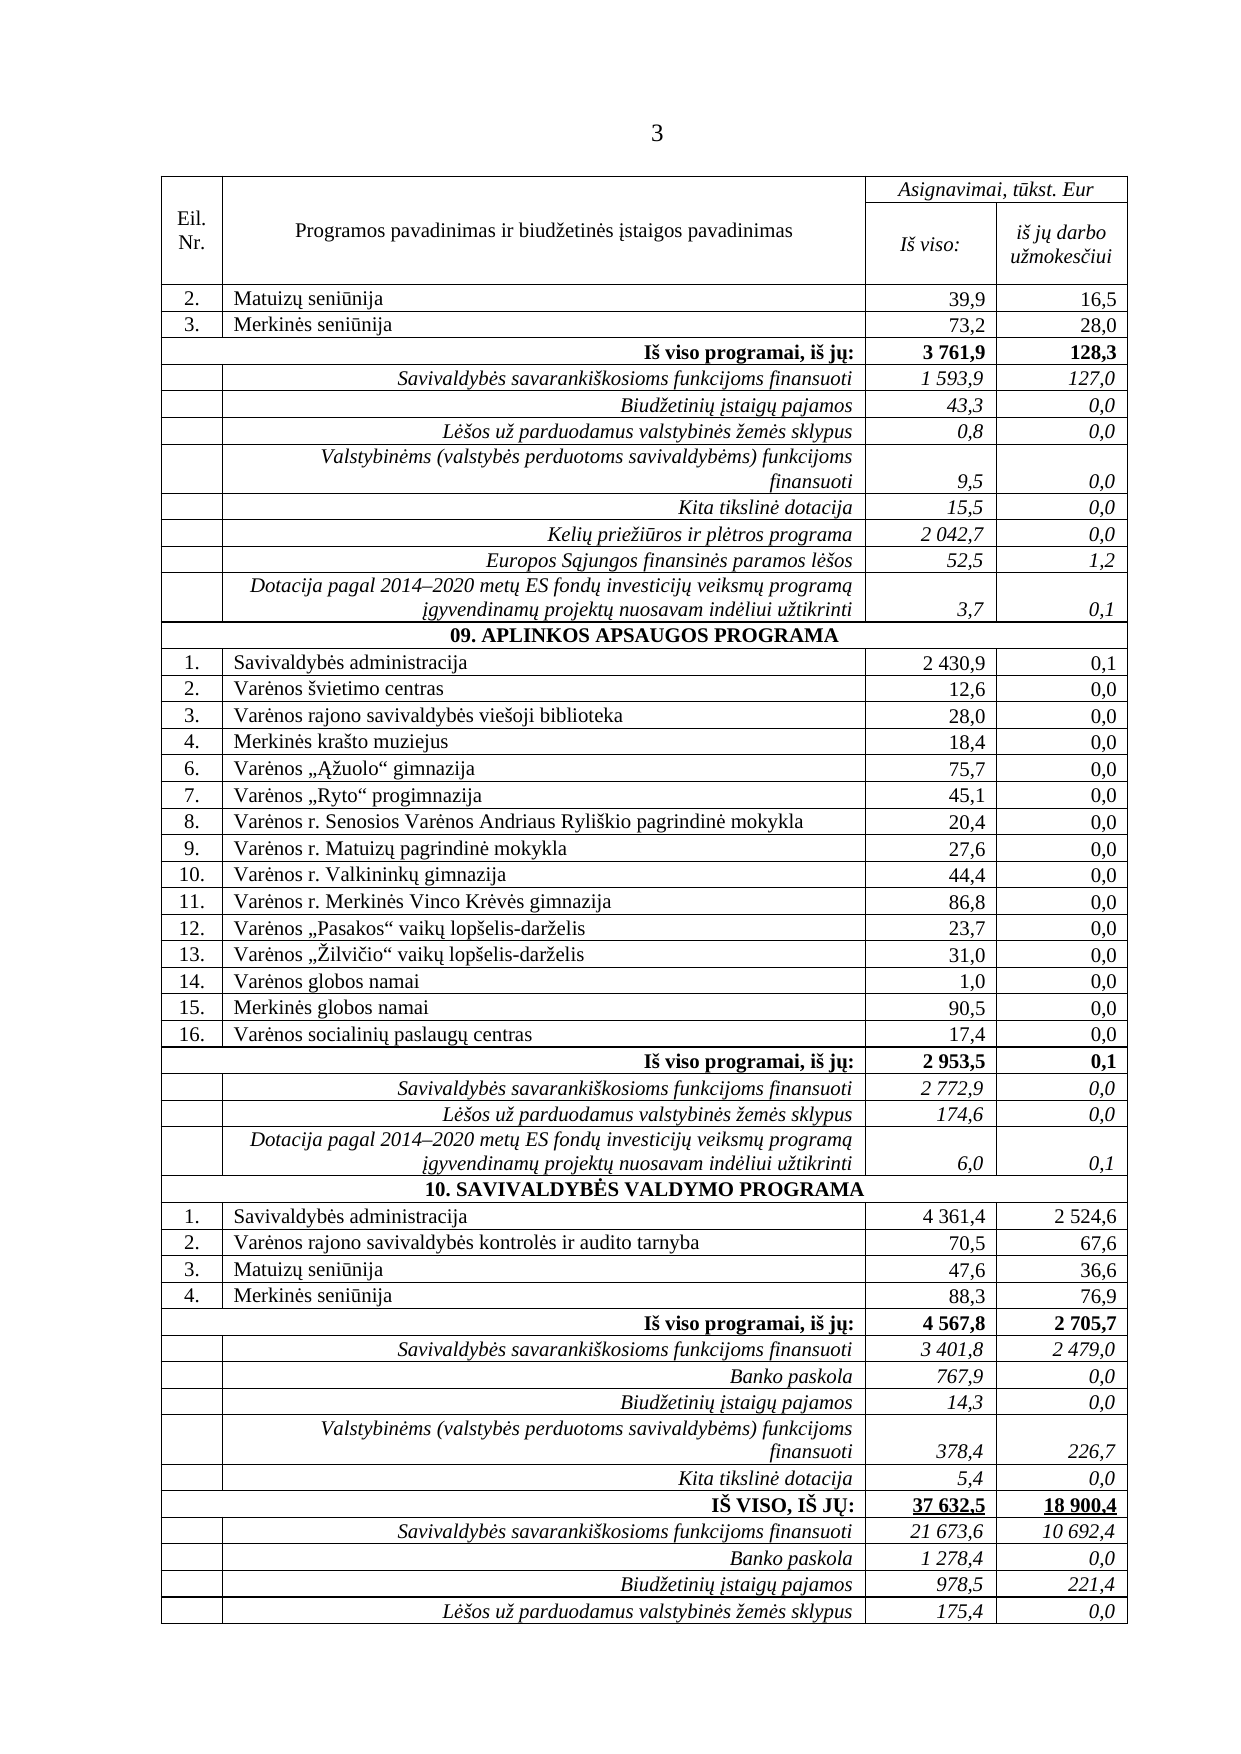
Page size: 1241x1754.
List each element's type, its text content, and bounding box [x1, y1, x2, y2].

table_cell 128,3 [997, 338, 1127, 364]
table_cell 11. [162, 888, 222, 914]
table_cell [162, 520, 222, 546]
table_cell 16,5 [997, 285, 1127, 311]
table_cell 0,0 [997, 1465, 1127, 1490]
table_cell [162, 1518, 222, 1543]
table_cell 1. [162, 1203, 222, 1228]
table_cell Dotacija pagal 2014–2020 metų ES fondų investicijų veiksmų programą įgyvendinamų projektų nuosavam indėliui užtikrinti [223, 573, 865, 621]
table_cell Matuizų seniūnija [223, 1256, 865, 1282]
table_cell 10 692,4 [997, 1518, 1127, 1543]
table_cell 9,5 [866, 445, 996, 493]
table_cell Savivaldybės savarankiškosioms funkcijoms finansuoti [223, 1074, 865, 1099]
table_cell 2. [162, 676, 222, 701]
table_cell [1128, 754, 1153, 781]
table_cell Varėnos „Ąžuolo“ gimnazija [223, 755, 865, 781]
table_cell 0,1 [997, 649, 1127, 674]
table_cell [1128, 1596, 1153, 1623]
table_cell 0,1 [997, 1048, 1127, 1073]
table_cell 0,0 [997, 676, 1127, 701]
table_cell Europos Sąjungos finansinės paramos lėšos [223, 547, 865, 572]
table_cell 0,0 [997, 994, 1127, 1020]
table_cell Varėnos r. Merkinės Vinco Krėvės gimnazija [223, 888, 865, 914]
table_cell [162, 1101, 222, 1126]
table_cell 4. [162, 729, 222, 754]
table_cell 175,4 [866, 1598, 996, 1623]
table_cell 13. [162, 941, 222, 967]
table_cell [1128, 648, 1153, 674]
table_cell 0,0 [997, 520, 1127, 546]
table_cell Valstybinėms (valstybės perduotoms savivaldybėms) funkcijoms finansuoti [223, 1415, 865, 1463]
table_cell 3 761,9 [866, 338, 996, 364]
table_cell 0,0 [997, 418, 1127, 443]
table_cell 6,0 [866, 1127, 996, 1175]
table_cell Iš viso programai, iš jų: [162, 338, 865, 364]
table_cell 44,4 [866, 862, 996, 887]
table_cell Savivaldybės savarankiškosioms funkcijoms finansuoti [223, 1518, 865, 1543]
table_cell 12. [162, 915, 222, 940]
table_cell iš jų darbo užmokesčiui [997, 203, 1127, 284]
table_cell [1128, 1335, 1153, 1361]
table_cell 10. [162, 862, 222, 887]
table_cell [1128, 519, 1153, 546]
table_cell 21 673,6 [866, 1518, 996, 1543]
table_cell 37 632,5 [866, 1491, 996, 1517]
table_cell Lėšos už parduodamus valstybinės žemės sklypus [223, 418, 865, 443]
table_cell 2 772,9 [866, 1074, 996, 1099]
table_cell [162, 445, 222, 493]
table_cell [1128, 1543, 1153, 1570]
table_cell [1128, 493, 1153, 519]
table_cell Varėnos rajono savivaldybės viešoji biblioteka [223, 702, 865, 728]
table_cell Merkinės seniūnija [223, 312, 865, 337]
table_cell [1128, 1100, 1153, 1126]
table_cell 0,1 [997, 573, 1127, 621]
table_cell [1128, 202, 1153, 231]
table_cell [1128, 1046, 1153, 1073]
table_cell [1128, 1229, 1153, 1255]
table_cell [162, 1336, 222, 1361]
table_cell Kelių priežiūros ir plėtros programa [223, 520, 865, 546]
table_cell [162, 1362, 222, 1388]
table_cell [1128, 444, 1153, 493]
table_cell 0,0 [997, 391, 1127, 417]
table_cell [162, 365, 222, 390]
table_cell [162, 1074, 222, 1099]
table_cell Varėnos r. Senosios Varėnos Andriaus Ryliškio pagrindinė mokykla [223, 809, 865, 834]
table_cell 28,0 [997, 312, 1127, 337]
table_cell 3 401,8 [866, 1336, 996, 1361]
table_cell 10. SAVIVALDYBĖS VALDYMO PROGRAMA [162, 1176, 1127, 1202]
table_cell 88,3 [866, 1283, 996, 1308]
table_cell [1128, 675, 1153, 701]
table_cell 0,0 [997, 729, 1127, 754]
table_cell 47,6 [866, 1256, 996, 1282]
table_cell 2 953,5 [866, 1048, 996, 1073]
table_cell [1128, 1175, 1153, 1202]
table_cell Merkinės krašto muziejus [223, 729, 865, 754]
table_cell 3. [162, 702, 222, 728]
table_cell Varėnos socialinių paslaugų centras [223, 1021, 865, 1046]
table_cell 0,0 [997, 1544, 1127, 1570]
table_cell 20,4 [866, 809, 996, 834]
table_cell 2. [162, 285, 222, 311]
table_cell Iš viso programai, iš jų: [162, 1048, 865, 1073]
table_cell 127,0 [997, 365, 1127, 390]
table_cell 14. [162, 968, 222, 993]
table_cell 1 278,4 [866, 1544, 996, 1570]
table_cell 0,0 [997, 494, 1127, 519]
table_cell 221,4 [997, 1571, 1127, 1596]
table_header Programos pavadinimas ir biudžetinės įstaigos pavadinimas [223, 177, 865, 284]
table_cell 0,0 [997, 809, 1127, 834]
table_cell 0,0 [997, 782, 1127, 807]
table_cell Varėnos „Ryto“ progimnazija [223, 782, 865, 807]
table_cell 76,9 [997, 1283, 1127, 1308]
table_cell Varėnos r. Matuizų pagrindinė mokykla [223, 835, 865, 861]
table_cell [1128, 231, 1153, 257]
table_cell 15,5 [866, 494, 996, 519]
table_cell [1128, 808, 1153, 834]
table_header Asignavimai, tūkst. Eur [866, 177, 1127, 202]
table_cell 0,0 [997, 1362, 1127, 1388]
table_header Eil. Nr. [162, 177, 222, 284]
table_cell Varėnos „Pasakos“ vaikų lopšelis-darželis [223, 915, 865, 940]
table_cell 28,0 [866, 702, 996, 728]
table_cell 0,0 [997, 835, 1127, 861]
table_cell 18,4 [866, 729, 996, 754]
table_cell 2 042,7 [866, 520, 996, 546]
table_cell 09. APLINKOS APSAUGOS PROGRAMA [162, 623, 1127, 648]
table_cell 2 479,0 [997, 1336, 1127, 1361]
table_cell 3. [162, 312, 222, 337]
table_cell 2 524,6 [997, 1203, 1127, 1228]
table_cell Varėnos r. Valkininkų gimnazija [223, 862, 865, 887]
table_cell 16. [162, 1021, 222, 1046]
table_cell Kita tikslinė dotacija [223, 494, 865, 519]
table_cell Varėnos švietimo centras [223, 676, 865, 701]
table_cell [1128, 390, 1153, 417]
table_cell Biudžetinių įstaigų pajamos [223, 391, 865, 417]
table_cell Banko paskola [223, 1362, 865, 1388]
table_cell 226,7 [997, 1415, 1127, 1463]
table_cell [1128, 1361, 1153, 1388]
table_cell 3. [162, 1256, 222, 1282]
table_cell Varėnos globos namai [223, 968, 865, 993]
table_cell [162, 391, 222, 417]
table_cell 1,0 [866, 968, 996, 993]
table_cell 767,9 [866, 1362, 996, 1388]
table_cell [1128, 1464, 1153, 1490]
table_cell [1128, 284, 1153, 311]
table_cell 378,4 [866, 1415, 996, 1463]
table_cell 0,0 [997, 941, 1127, 967]
table_cell [1128, 1126, 1153, 1175]
table_cell 0,0 [997, 888, 1127, 914]
table_cell Kita tikslinė dotacija [223, 1465, 865, 1490]
table_cell 15. [162, 994, 222, 1020]
table_cell 70,5 [866, 1230, 996, 1255]
table_cell [1128, 781, 1153, 807]
table_cell 67,6 [997, 1230, 1127, 1255]
table_cell 14,3 [866, 1389, 996, 1414]
table_cell 1 593,9 [866, 365, 996, 390]
table_cell [1128, 940, 1153, 967]
table_cell 6. [162, 755, 222, 781]
table_cell [1128, 701, 1153, 728]
table_cell [162, 1465, 222, 1490]
table_cell 27,6 [866, 835, 996, 861]
table_cell 90,5 [866, 994, 996, 1020]
table_cell [1128, 364, 1153, 390]
table_cell [1128, 546, 1153, 572]
table_cell [1128, 1255, 1153, 1282]
table_cell 0,0 [997, 915, 1127, 940]
table_cell 86,8 [866, 888, 996, 914]
table_cell [1128, 258, 1153, 284]
table_cell 8. [162, 809, 222, 834]
table_cell 1. [162, 649, 222, 674]
table_cell IŠ VISO, IŠ JŲ: [162, 1491, 865, 1517]
table_cell [1128, 1517, 1153, 1543]
table_cell 17,4 [866, 1021, 996, 1046]
table_cell [1128, 311, 1153, 337]
table_header [1128, 176, 1153, 202]
table_cell [1128, 1202, 1153, 1228]
table_cell 0,8 [866, 418, 996, 443]
table_cell [1128, 1073, 1153, 1099]
table_cell [162, 1598, 222, 1623]
table_cell 23,7 [866, 915, 996, 940]
table_cell [162, 547, 222, 572]
table_cell [162, 1415, 222, 1463]
table_cell 39,9 [866, 285, 996, 311]
table_cell Savivaldybės administracija [223, 1203, 865, 1228]
table_cell [1128, 1282, 1153, 1308]
table_cell [1128, 728, 1153, 754]
table_cell 52,5 [866, 547, 996, 572]
table_cell 0,0 [997, 1101, 1127, 1126]
table_cell [1128, 861, 1153, 887]
table_cell 0,0 [997, 445, 1127, 493]
table_cell Savivaldybės savarankiškosioms funkcijoms finansuoti [223, 365, 865, 390]
table_cell [1128, 967, 1153, 993]
table_cell 2. [162, 1230, 222, 1255]
table_cell 2 430,9 [866, 649, 996, 674]
table_cell [1128, 887, 1153, 914]
table_cell [162, 494, 222, 519]
table_cell [1128, 572, 1153, 621]
table_cell 0,0 [997, 1021, 1127, 1046]
table_cell [162, 1127, 222, 1175]
table_cell [162, 1544, 222, 1570]
table_cell 4. [162, 1283, 222, 1308]
table_cell [1128, 1570, 1153, 1596]
table_cell 978,5 [866, 1571, 996, 1596]
table_cell Lėšos už parduodamus valstybinės žemės sklypus [223, 1598, 865, 1623]
table_cell [1128, 1020, 1153, 1046]
table_cell [162, 1571, 222, 1596]
table_cell 18 900,4 [997, 1491, 1127, 1517]
table_cell 45,1 [866, 782, 996, 807]
table_cell [1128, 993, 1153, 1020]
table_cell Savivaldybės savarankiškosioms funkcijoms finansuoti [223, 1336, 865, 1361]
table_cell Merkinės seniūnija [223, 1283, 865, 1308]
table_cell 73,2 [866, 312, 996, 337]
table_cell 174,6 [866, 1101, 996, 1126]
table_cell [1128, 621, 1153, 648]
table_cell 5,4 [866, 1465, 996, 1490]
table_cell Matuizų seniūnija [223, 285, 865, 311]
table_cell [162, 573, 222, 621]
table_cell 0,0 [997, 1389, 1127, 1414]
table_cell 0,0 [997, 702, 1127, 728]
table_cell [1128, 337, 1153, 364]
table_cell Biudžetinių įstaigų pajamos [223, 1389, 865, 1414]
table_cell 0,0 [997, 862, 1127, 887]
table_cell 0,0 [997, 1074, 1127, 1099]
table_cell Banko paskola [223, 1544, 865, 1570]
table_cell 0,1 [997, 1127, 1127, 1175]
table_cell 9. [162, 835, 222, 861]
table_cell [1128, 834, 1153, 861]
table_cell Valstybinėms (valstybės perduotoms savivaldybėms) funkcijoms finansuoti [223, 445, 865, 493]
table_cell 0,0 [997, 1598, 1127, 1623]
table_cell [1128, 1308, 1153, 1335]
table_cell 0,0 [997, 968, 1127, 993]
table_cell [1128, 1388, 1153, 1414]
table_cell [162, 418, 222, 443]
table_cell 2 705,7 [997, 1309, 1127, 1335]
table_cell Varėnos „Žilvičio“ vaikų lopšelis-darželis [223, 941, 865, 967]
table_cell Iš viso programai, iš jų: [162, 1309, 865, 1335]
table_cell Dotacija pagal 2014–2020 metų ES fondų investicijų veiksmų programą įgyvendinamų projektų nuosavam indėliui užtikrinti [223, 1127, 865, 1175]
table_cell 1,2 [997, 547, 1127, 572]
table_cell 4 361,4 [866, 1203, 996, 1228]
table_cell [1128, 914, 1153, 940]
table_cell Lėšos už parduodamus valstybinės žemės sklypus [223, 1101, 865, 1126]
table_cell 12,6 [866, 676, 996, 701]
table_cell Varėnos rajono savivaldybės kontrolės ir audito tarnyba [223, 1230, 865, 1255]
table_cell [1128, 417, 1153, 443]
table_cell 0,0 [997, 755, 1127, 781]
table_cell 31,0 [866, 941, 996, 967]
table_cell 4 567,8 [866, 1309, 996, 1335]
table_cell Iš viso: [866, 203, 996, 284]
table_cell [162, 1389, 222, 1414]
table_cell Savivaldybės administracija [223, 649, 865, 674]
table_cell [1128, 1414, 1153, 1463]
table_cell Biudžetinių įstaigų pajamos [223, 1571, 865, 1596]
table_cell 43,3 [866, 391, 996, 417]
table_cell [1128, 1490, 1153, 1517]
table_cell Merkinės globos namai [223, 994, 865, 1020]
table_cell 3,7 [866, 573, 996, 621]
table_cell 7. [162, 782, 222, 807]
table_cell 75,7 [866, 755, 996, 781]
table_cell 36,6 [997, 1256, 1127, 1282]
